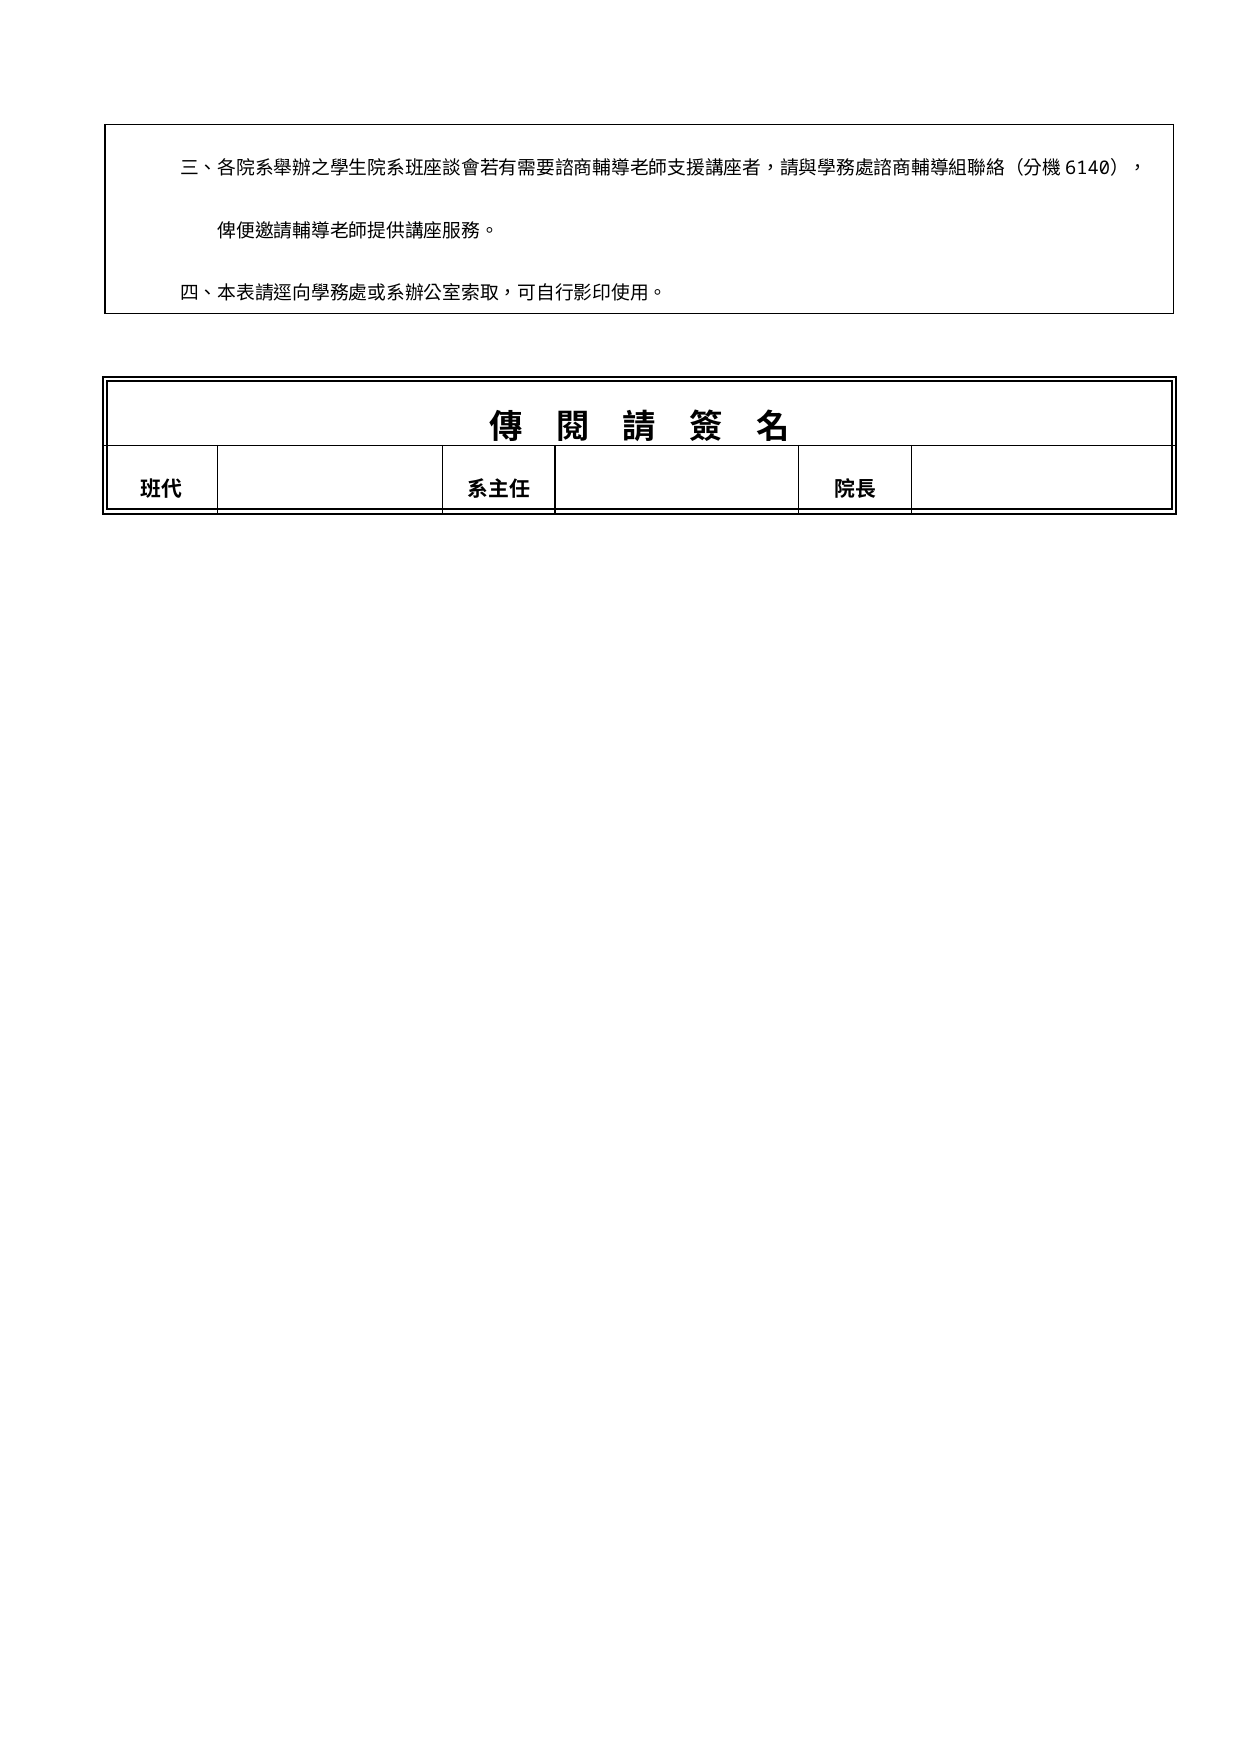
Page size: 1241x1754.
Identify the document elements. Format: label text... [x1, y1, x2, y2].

table_cell [218, 446, 442, 508]
table_cell 院長 [799, 446, 911, 508]
table_cell [912, 446, 1171, 508]
table_cell 系主任 [443, 446, 554, 508]
table_header 三、各院系舉辦之學生院系班座談會若有需要諮商輔導老師支援講座者，請與學務處諮商輔導組聯絡（分機6140），俾便邀請輔導老師提供講座服務。 四、本表請逕向學務處或系辦公室索取，可自行影印使用。 [106, 125, 1173, 312]
table_cell 班代 [108, 446, 217, 508]
table_header 傳 閱 請 簽 名 [108, 382, 1171, 445]
table_cell [556, 446, 798, 508]
